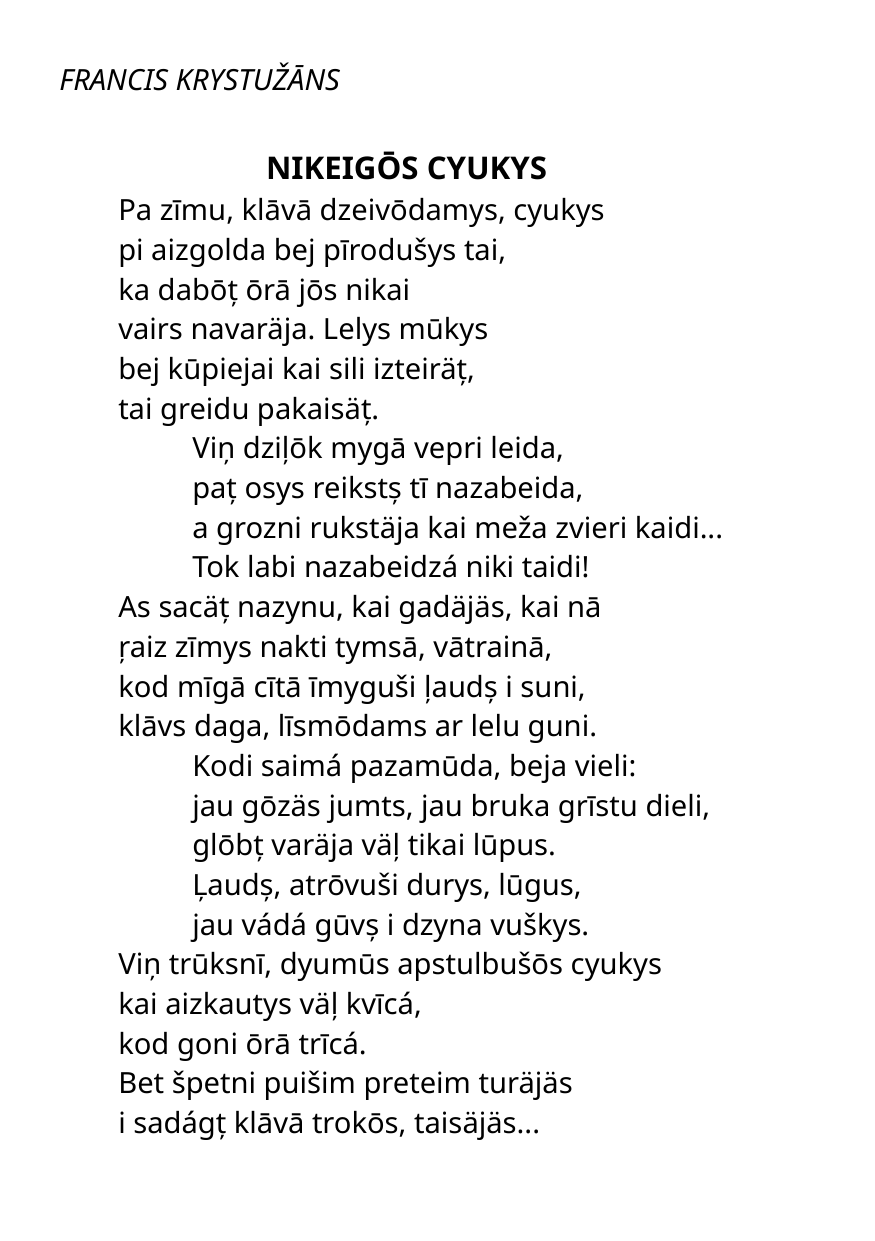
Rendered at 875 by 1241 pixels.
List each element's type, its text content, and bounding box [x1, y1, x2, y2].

text Tok labi nazabeidzá niki taidi! [118, 547, 815, 586]
text kod goni ōrā trīcá. [118, 1023, 815, 1063]
text glōbț varäja väļ tikai lūpus. [118, 824, 815, 864]
text FRANCIS KRYSTUŽĀNS [59, 59, 815, 99]
text As sacäț nazynu, kai gadäjäs, kai nā [118, 586, 815, 626]
text Kodi saimá pazamūda, beja vieli: [118, 745, 815, 785]
text pi aizgolda bej pīrodušys tai, [118, 229, 815, 269]
text Bet špetni puišim preteim turäjäs [118, 1063, 815, 1102]
text Pa zīmu, klāvā dzeivōdamys, cyukys [118, 189, 815, 229]
text vairs navaräja. Lelys mūkys [118, 309, 815, 348]
text bej kūpiejai kai sili izteiräț, [118, 348, 815, 388]
text tai greidu pakaisäț. [118, 388, 815, 428]
text paț osys reikstș tī nazabeida, [118, 467, 815, 507]
text kod mīgā cītā īmyguši ļaudș i suni, [118, 666, 815, 706]
text ŗaiz zīmys nakti tymsā, vātrainā, [118, 626, 815, 666]
text NIKEIGŌS CYUKYS [118, 144, 815, 189]
text jau gōzäs jumts, jau bruka grīstu dieli, [118, 785, 815, 824]
text kai aizkautys väļ kvīcá, [118, 983, 815, 1023]
text Ļaudș, atrōvuši durys, lūgus, [118, 864, 815, 904]
text Viņ dziļōk mygā vepri leida, [118, 428, 815, 467]
text Viņ trūksnī, dyumūs apstulbušōs cyukys [118, 944, 815, 983]
text klāvs daga, līsmōdams ar lelu guni. [118, 706, 815, 745]
text jau vádá gūvș i dzyna vuškys. [118, 904, 815, 944]
text ka dabōț ōrā jōs nikai [118, 269, 815, 309]
text i sadágț klāvā trokōs, taisäjäs... [118, 1102, 815, 1142]
text a grozni rukstäja kai meža zvieri kaidi... [118, 507, 815, 547]
